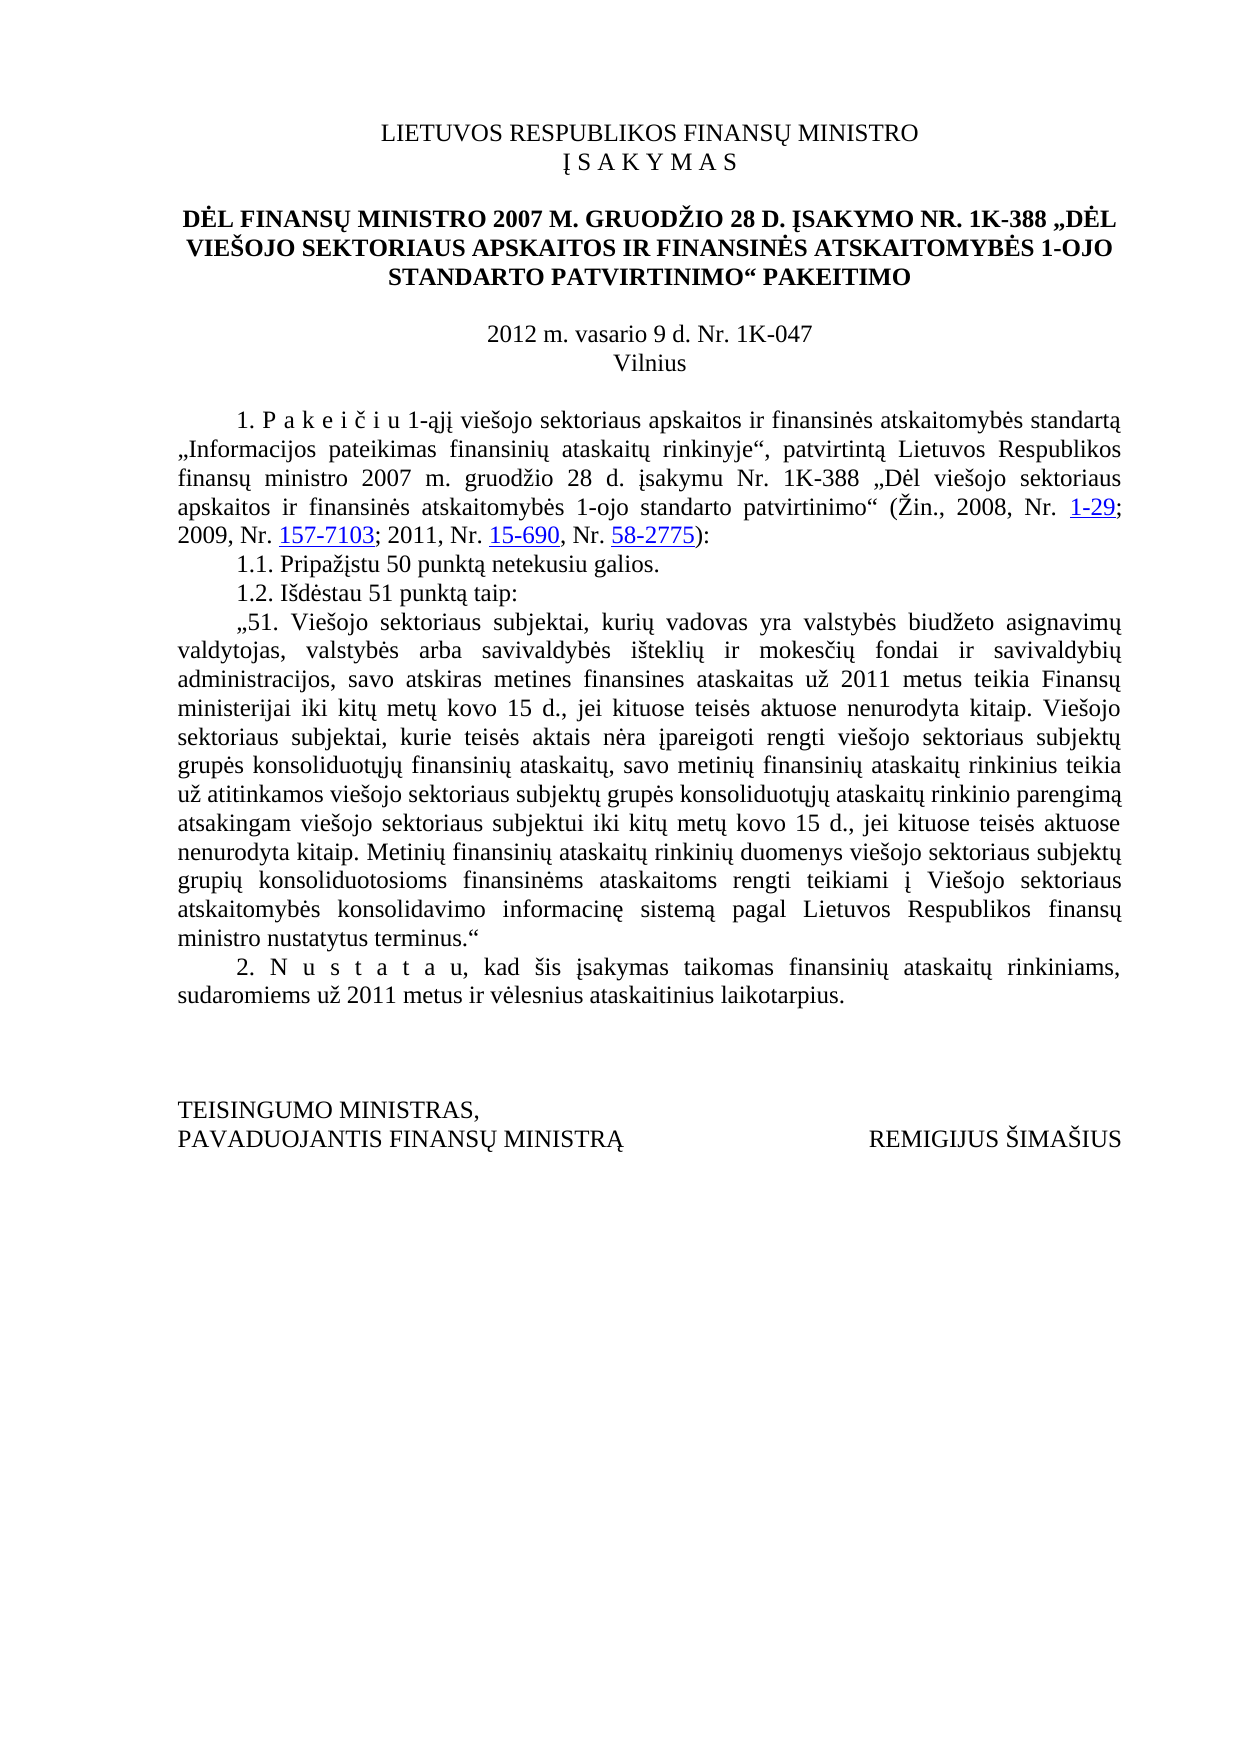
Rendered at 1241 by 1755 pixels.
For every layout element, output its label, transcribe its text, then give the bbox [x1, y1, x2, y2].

text DĖL FINANSŲ MINISTRO 2007 M. GRUODŽIO 28 D. ĮSAKYMO Nr. 1K-388 „DĖL VIEŠOJO SEKTORIAUS APSKAITOS IR FINANSINĖS ATSKAITOMYBĖS 1-OJO STANDARTO PATVIRTINIMO“ PAKEITIMO [177, 204, 1122, 291]
text LIETUVOS RESPUBLIKOS FINANSŲ MINISTRO [177, 118, 1122, 147]
text 2. N u s t a t a u, kad šis įsakymas taikomas finansinių ataskaitų rinkiniams, sudaromiems už 2011 metus ir vėlesnius ataskaitinius laikotarpius. [177, 952, 1122, 1009]
text Vilnius [177, 348, 1122, 377]
text Į S A K Y M A S [177, 147, 1122, 176]
text 1. P a k e i č i u 1-ąjį viešojo sektoriaus apskaitos ir finansinės atskaitomybės standartą „Informacijos pateikimas finansinių ataskaitų rinkinyje“, patvirtintą Lietuvos Respublikos finansų ministro 2007 m. gruodžio 28 d. įsakymu Nr. 1K-388 „Dėl viešojo sektoriaus apskaitos ir finansinės atskaitomybės 1-ojo standarto patvirtinimo“ (Žin., 2008, Nr. 1-29; 2009, Nr. 157-7103; 2011, Nr. 15-690, Nr. 58-2775): [177, 406, 1122, 549]
text PAVADUOJANTIS FINANSŲ MINISTRĄ REMIGIJUS ŠIMAŠIUS [177, 1124, 1122, 1153]
text 2012 m. vasario 9 d. Nr. 1K-047 [177, 319, 1122, 348]
text TEISINGUMO MINISTRAS, [177, 1096, 1122, 1124]
text 1.1. Pripažįstu 50 punktą netekusiu galios. [177, 549, 1122, 578]
text 1.2. Išdėstau 51 punktą taip: [177, 578, 1122, 607]
text „51. Viešojo sektoriaus subjektai, kurių vadovas yra valstybės biudžeto asignavimų valdytojas, valstybės arba savivaldybės išteklių ir mokesčių fondai ir savivaldybių administracijos, savo atskiras metines finansines ataskaitas už 2011 metus teikia Finansų ministerijai iki kitų metų kovo 15 d., jei kituose teisės aktuose nenurodyta kitaip. Viešojo sektoriaus subjektai, kurie teisės aktais nėra įpareigoti rengti viešojo sektoriaus subjektų grupės konsoliduotųjų finansinių ataskaitų, savo metinių finansinių ataskaitų rinkinius teikia už atitinkamos viešojo sektoriaus subjektų grupės konsoliduotųjų ataskaitų rinkinio parengimą atsakingam viešojo sektoriaus subjektui iki kitų metų kovo 15 d., jei kituose teisės aktuose nenurodyta kitaip. Metinių finansinių ataskaitų rinkinių duomenys viešojo sektoriaus subjektų grupių konsoliduotosioms finansinėms ataskaitoms rengti teikiami į Viešojo sektoriaus atskaitomybės konsolidavimo informacinę sistemą pagal Lietuvos Respublikos finansų ministro nustatytus terminus.“ [177, 607, 1122, 952]
